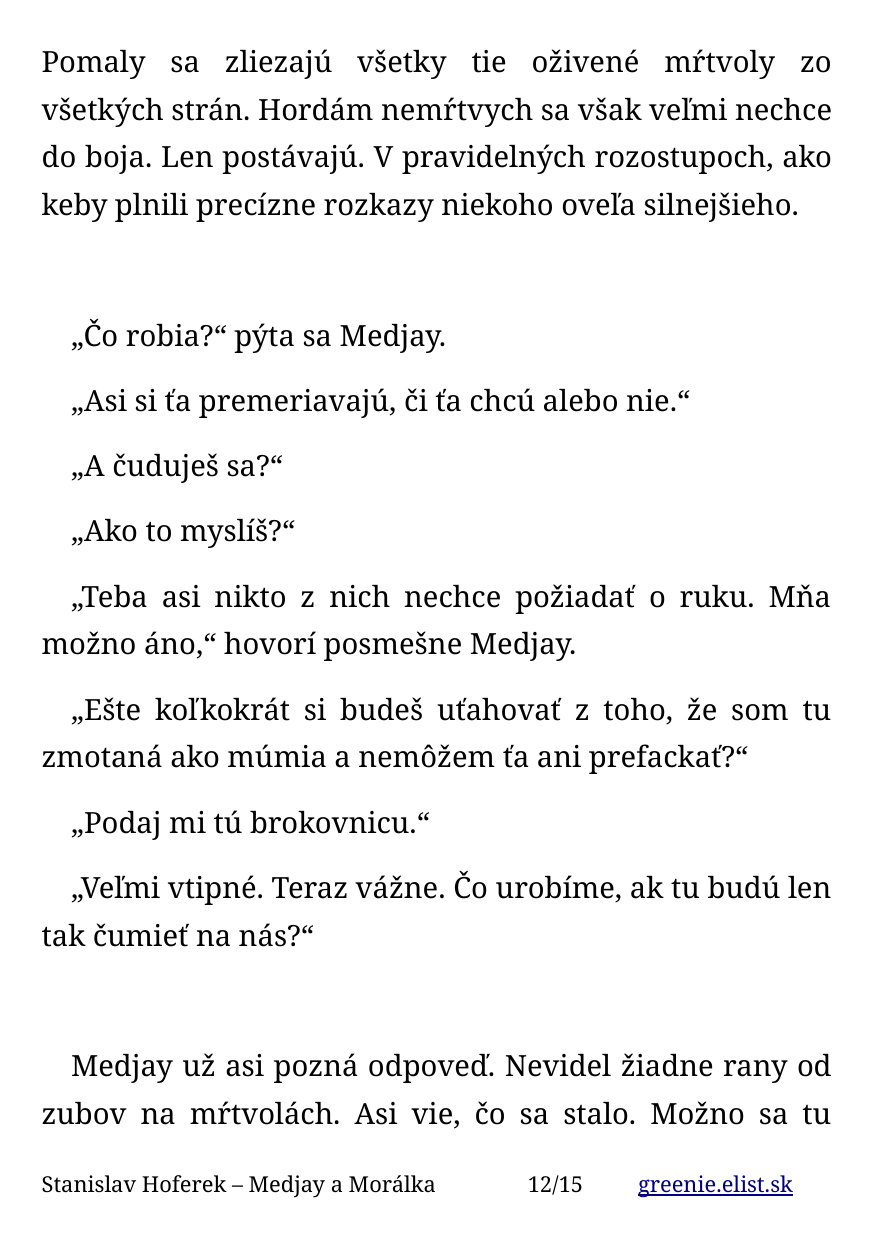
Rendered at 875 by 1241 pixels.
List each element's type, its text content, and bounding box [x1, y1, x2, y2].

text Pomaly sa zliezajú všetky tie oživené mŕtvoly zo všetkých strán. Hordám nemŕtvych sa však veľmi nechce do boja. Len postávajú. V pravidelných rozostupoch, ako keby plnili precízne rozkazy niekoho oveľa silnejšieho. [41, 41, 833, 224]
text „A čuduješ sa?“ [41, 445, 833, 485]
text „Podaj mi tú brokovnicu.“ [41, 802, 833, 842]
text „Veľmi vtipné. Teraz vážne. Čo urobíme, ak tu budú len tak čumieť na nás?“ [41, 867, 833, 954]
text Medjay už asi pozná odpoveď. Nevidel žiadne rany od zubov na mŕtvolách. Asi vie, čo sa stalo. Možno sa tu [41, 1045, 833, 1133]
text „Ešte koľkokrát si budeš uťahovať z toho, že som tu zmotaná ako múmia a nemôžem ťa ani prefackať?“ [41, 689, 833, 776]
text „Čo robia?“ pýta sa Medjay. [41, 315, 833, 354]
text „Teba asi nikto z nich nechce požiadať o ruku. Mňa možno áno,“ hovorí posmešne Medjay. [41, 576, 833, 663]
text „Ako to myslíš?“ [41, 511, 833, 550]
text „Asi si ťa premeriavajú, či ťa chcú alebo nie.“ [41, 380, 833, 420]
